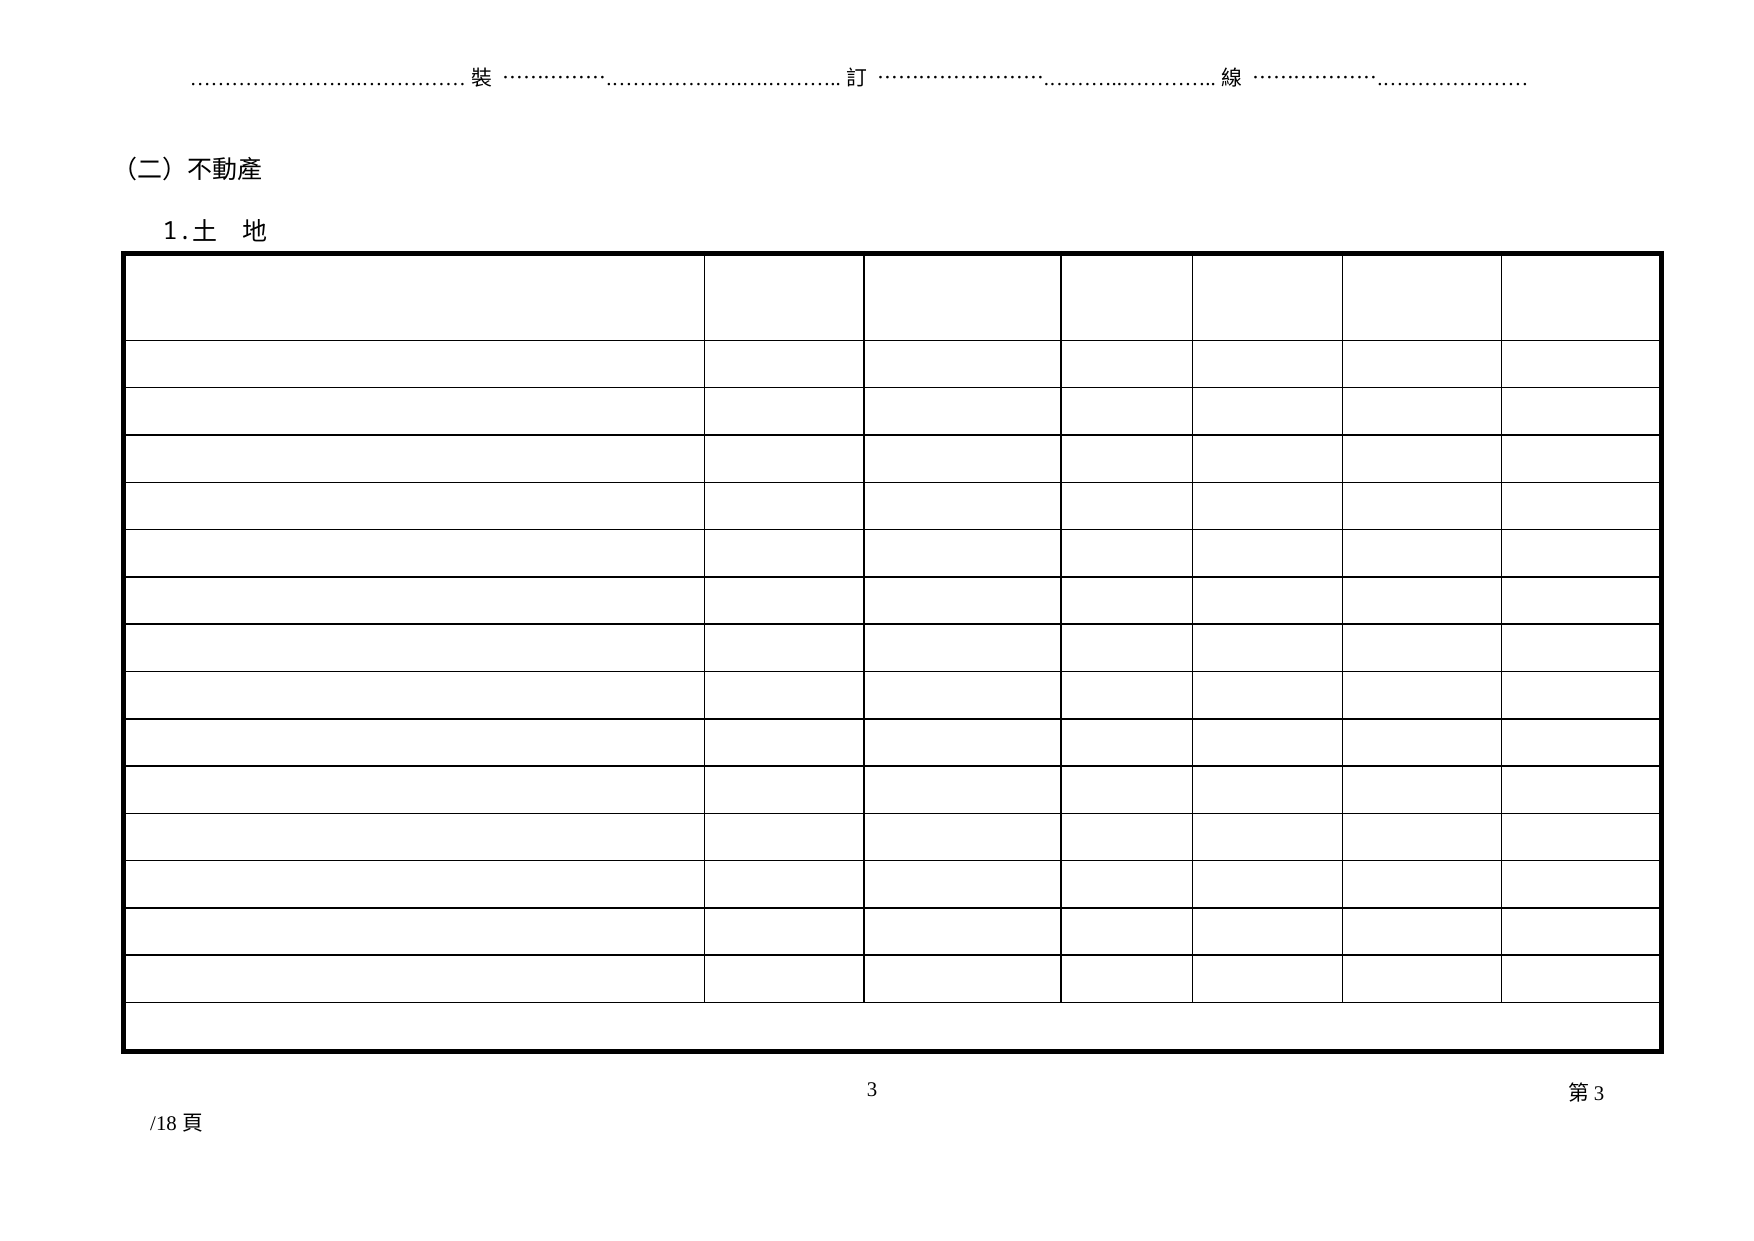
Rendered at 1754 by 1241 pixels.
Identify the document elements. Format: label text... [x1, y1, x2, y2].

table_cell [126, 956, 704, 1002]
table_cell [1193, 672, 1342, 718]
table_cell [1502, 625, 1659, 671]
table_cell [1193, 767, 1342, 812]
table_cell [865, 956, 1060, 1002]
table_cell [865, 672, 1060, 718]
table_cell [1343, 483, 1501, 529]
table_cell [1502, 956, 1659, 1002]
table_cell [1062, 814, 1192, 860]
table_cell 總申報筆數： 筆 [126, 1003, 1659, 1049]
table_cell [126, 436, 704, 481]
text 1.土 地 [162, 188, 1604, 251]
table_header 登記（取得） 時間 [1193, 256, 1342, 339]
table_cell [126, 767, 704, 812]
table_cell [705, 720, 863, 765]
table_cell [126, 720, 704, 765]
table_cell [1502, 388, 1659, 434]
table_cell [126, 341, 704, 387]
table_cell [865, 436, 1060, 481]
table_cell [1062, 909, 1192, 954]
table_cell [705, 578, 863, 623]
table_cell [126, 625, 704, 671]
table_cell [705, 341, 863, 387]
table_cell [1502, 672, 1659, 718]
table_cell [1343, 530, 1501, 576]
text （二）不動產 [112, 126, 1604, 188]
table_cell [1193, 625, 1342, 671]
table_cell [1502, 909, 1659, 954]
table_cell [1502, 341, 1659, 387]
table_cell [705, 530, 863, 576]
table_cell [865, 341, 1060, 387]
table_cell [705, 956, 863, 1002]
table_header 權利範圍 （持分） [865, 256, 1060, 339]
table_cell [126, 530, 704, 576]
table_cell [126, 909, 704, 954]
table_cell [126, 861, 704, 907]
table_cell [1193, 530, 1342, 576]
table_cell [705, 672, 863, 718]
table_cell [865, 483, 1060, 529]
table_cell [1062, 436, 1192, 481]
table_header 所有權人 [1062, 256, 1192, 339]
table_cell [1502, 530, 1659, 576]
table_cell [1343, 388, 1501, 434]
table_cell [865, 814, 1060, 860]
table_cell [1193, 483, 1342, 529]
table_cell [705, 767, 863, 812]
table_cell [126, 672, 704, 718]
table_cell [1193, 720, 1342, 765]
table_cell [865, 578, 1060, 623]
table_cell [126, 483, 704, 529]
table_cell [1062, 483, 1192, 529]
table_cell [1062, 388, 1192, 434]
table_cell [1502, 436, 1659, 481]
table_cell [1343, 341, 1501, 387]
table_cell [126, 814, 704, 860]
table_cell [705, 625, 863, 671]
table_cell [865, 625, 1060, 671]
table_cell [1343, 672, 1501, 718]
table_cell [1343, 814, 1501, 860]
table_cell [1343, 861, 1501, 907]
table_cell [1193, 436, 1342, 481]
table_cell [705, 909, 863, 954]
table_cell [1062, 672, 1192, 718]
table_cell [1343, 909, 1501, 954]
table_cell [705, 436, 863, 481]
table_cell [1343, 436, 1501, 481]
table_cell [1502, 483, 1659, 529]
table_cell [1343, 956, 1501, 1002]
table_cell [865, 388, 1060, 434]
table_cell [1062, 956, 1192, 1002]
table_header 土地坐落 [126, 256, 704, 339]
table_cell [126, 578, 704, 623]
table_cell [1193, 909, 1342, 954]
table_cell [865, 861, 1060, 907]
table_cell [1193, 578, 1342, 623]
table_cell [865, 909, 1060, 954]
table_cell [1502, 767, 1659, 812]
table_cell [1193, 341, 1342, 387]
table_header 登記（取得） 原因 [1343, 256, 1501, 339]
table_cell [705, 483, 863, 529]
table_cell [1193, 814, 1342, 860]
table_cell [865, 767, 1060, 812]
table_cell [1502, 578, 1659, 623]
table_cell [1062, 861, 1192, 907]
table_cell [1193, 956, 1342, 1002]
table_header 取得價額 [1502, 256, 1659, 339]
table_cell [1343, 720, 1501, 765]
table_header 面積 （平方公尺） [705, 256, 863, 339]
table_cell [1343, 625, 1501, 671]
table_cell [1062, 625, 1192, 671]
table_cell [705, 388, 863, 434]
table_cell [705, 814, 863, 860]
table_cell [1502, 720, 1659, 765]
table_cell [1062, 720, 1192, 765]
table_cell [1062, 341, 1192, 387]
table_cell [1062, 530, 1192, 576]
table_cell [126, 388, 704, 434]
table_cell [1062, 578, 1192, 623]
table_cell [1193, 861, 1342, 907]
table_cell [1193, 388, 1342, 434]
table_cell [1343, 578, 1501, 623]
table_cell [1502, 861, 1659, 907]
table_cell [705, 861, 863, 907]
table_cell [1502, 814, 1659, 860]
table_cell [1062, 767, 1192, 812]
table_cell [865, 530, 1060, 576]
table_cell [1343, 767, 1501, 812]
table_cell [865, 720, 1060, 765]
